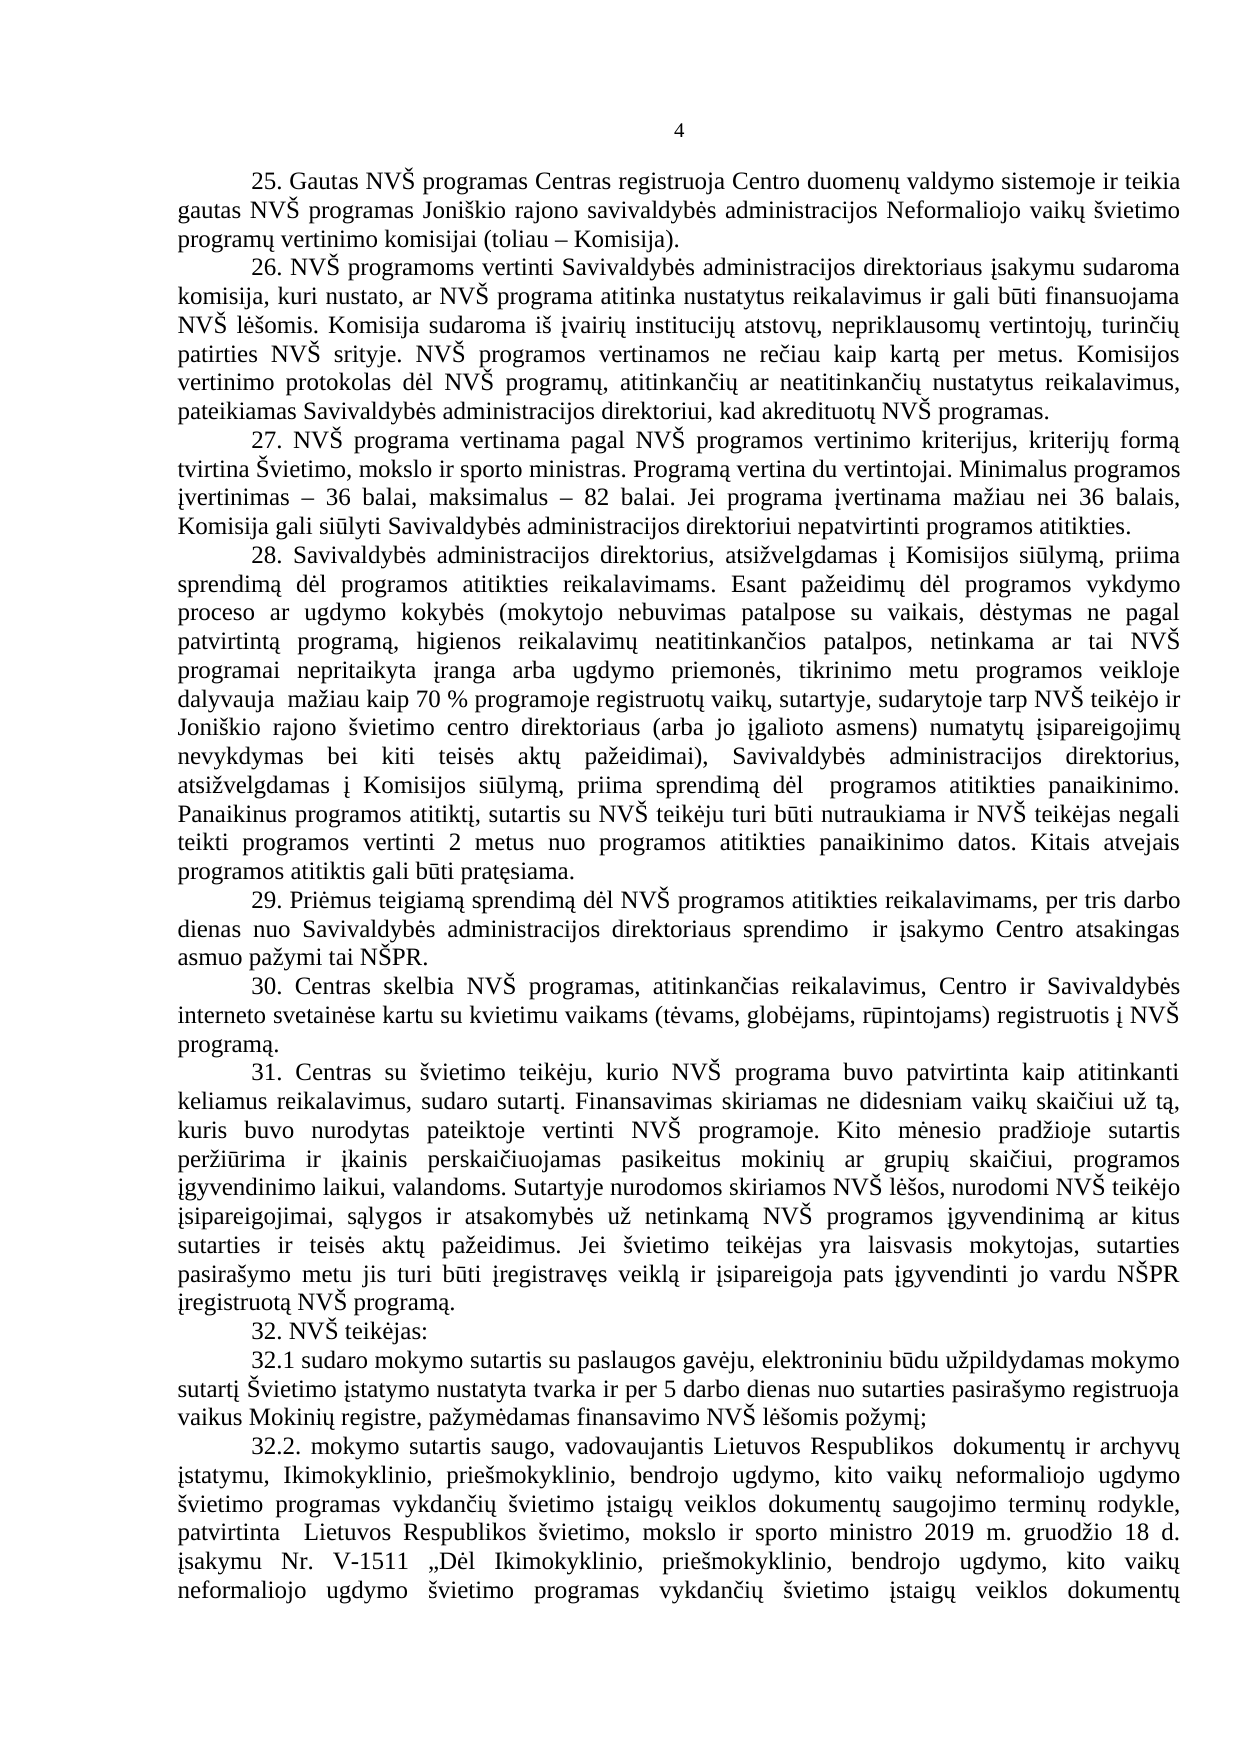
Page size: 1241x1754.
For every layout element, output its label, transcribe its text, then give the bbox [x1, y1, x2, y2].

text 26. NVŠ programoms vertinti Savivaldybės administracijos direktoriaus įsakymu sudaroma komisija, kuri nustato, ar NVŠ programa atitinka nustatytus reikalavimus ir gali būti finansuojama NVŠ lėšomis. Komisija sudaroma iš įvairių institucijų atstovų, nepriklausomų vertintojų, turinčių patirties NVŠ srityje. NVŠ programos vertinamos ne rečiau kaip kartą per metus. Komisijos vertinimo protokolas dėl NVŠ programų, atitinkančių ar neatitinkančių nustatytus reikalavimus, pateikiamas Savivaldybės administracijos direktoriui, kad akredituotų NVŠ programas. [177, 252, 1181, 425]
text 25. Gautas NVŠ programas Centras registruoja Centro duomenų valdymo sistemoje ir teikia gautas NVŠ programas Joniškio rajono savivaldybės administracijos Neformaliojo vaikų švietimo programų vertinimo komisijai (toliau – Komisija). [177, 166, 1181, 252]
text 28. Savivaldybės administracijos direktorius, atsižvelgdamas į Komisijos siūlymą, priima sprendimą dėl programos atitikties reikalavimams. Esant pažeidimų dėl programos vykdymo proceso ar ugdymo kokybės (mokytojo nebuvimas patalpose su vaikais, dėstymas ne pagal patvirtintą programą, higienos reikalavimų neatitinkančios patalpos, netinkama ar tai NVŠ programai nepritaikyta įranga arba ugdymo priemonės, tikrinimo metu programos veikloje dalyvauja mažiau kaip 70 % programoje registruotų vaikų, sutartyje, sudarytoje tarp NVŠ teikėjo ir Joniškio rajono švietimo centro direktoriaus (arba jo įgalioto asmens) numatytų įsipareigojimų nevykdymas bei kiti teisės aktų pažeidimai), Savivaldybės administracijos direktorius, atsižvelgdamas į Komisijos siūlymą, priima sprendimą dėl programos atitikties panaikinimo. Panaikinus programos atitiktį, sutartis su NVŠ teikėju turi būti nutraukiama ir NVŠ teikėjas negali teikti programos vertinti 2 metus nuo programos atitikties panaikinimo datos. Kitais atvejais programos atitiktis gali būti pratęsiama. [177, 540, 1181, 885]
text 29. Priėmus teigiamą sprendimą dėl NVŠ programos atitikties reikalavimams, per tris darbo dienas nuo Savivaldybės administracijos direktoriaus sprendimo ir įsakymo Centro atsakingas asmuo pažymi tai NŠPR. [177, 885, 1181, 971]
text 30. Centras skelbia NVŠ programas, atitinkančias reikalavimus, Centro ir Savivaldybės interneto svetainėse kartu su kvietimu vaikams (tėvams, globėjams, rūpintojams) registruotis į NVŠ programą. [177, 971, 1181, 1057]
text 32.2. mokymo sutartis saugo, vadovaujantis Lietuvos Respublikos dokumentų ir archyvų įstatymu, Ikimokyklinio, priešmokyklinio, bendrojo ugdymo, kito vaikų neformaliojo ugdymo švietimo programas vykdančių švietimo įstaigų veiklos dokumentų saugojimo terminų rodykle, patvirtinta Lietuvos Respublikos švietimo, mokslo ir sporto ministro 2019 m. gruodžio 18 d. įsakymu Nr. V-1511 „Dėl Ikimokyklinio, priešmokyklinio, bendrojo ugdymo, kito vaikų neformaliojo ugdymo švietimo programas vykdančių švietimo įstaigų veiklos dokumentų [177, 1431, 1181, 1604]
text 31. Centras su švietimo teikėju, kurio NVŠ programa buvo patvirtinta kaip atitinkanti keliamus reikalavimus, sudaro sutartį. Finansavimas skiriamas ne didesniam vaikų skaičiui už tą, kuris buvo nurodytas pateiktoje vertinti NVŠ programoje. Kito mėnesio pradžioje sutartis peržiūrima ir įkainis perskaičiuojamas pasikeitus mokinių ar grupių skaičiui, programos įgyvendinimo laikui, valandoms. Sutartyje nurodomos skiriamos NVŠ lėšos, nurodomi NVŠ teikėjo įsipareigojimai, sąlygos ir atsakomybės už netinkamą NVŠ programos įgyvendinimą ar kitus sutarties ir teisės aktų pažeidimus. Jei švietimo teikėjas yra laisvasis mokytojas, sutarties pasirašymo metu jis turi būti įregistravęs veiklą ir įsipareigoja pats įgyvendinti jo vardu NŠPR įregistruotą NVŠ programą. [177, 1057, 1181, 1316]
text 32.1 sudaro mokymo sutartis su paslaugos gavėju, elektroniniu būdu užpildydamas mokymo sutartį Švietimo įstatymo nustatyta tvarka ir per 5 darbo dienas nuo sutarties pasirašymo registruoja vaikus Mokinių registre, pažymėdamas finansavimo NVŠ lėšomis požymį; [177, 1345, 1181, 1431]
text 32. NVŠ teikėjas: [177, 1316, 1181, 1345]
text 27. NVŠ programa vertinama pagal NVŠ programos vertinimo kriterijus, kriterijų formą tvirtina Švietimo, mokslo ir sporto ministras. Programą vertina du vertintojai. Minimalus programos įvertinimas – 36 balai, maksimalus – 82 balai. Jei programa įvertinama mažiau nei 36 balais, Komisija gali siūlyti Savivaldybės administracijos direktoriui nepatvirtinti programos atitikties. [177, 425, 1181, 540]
